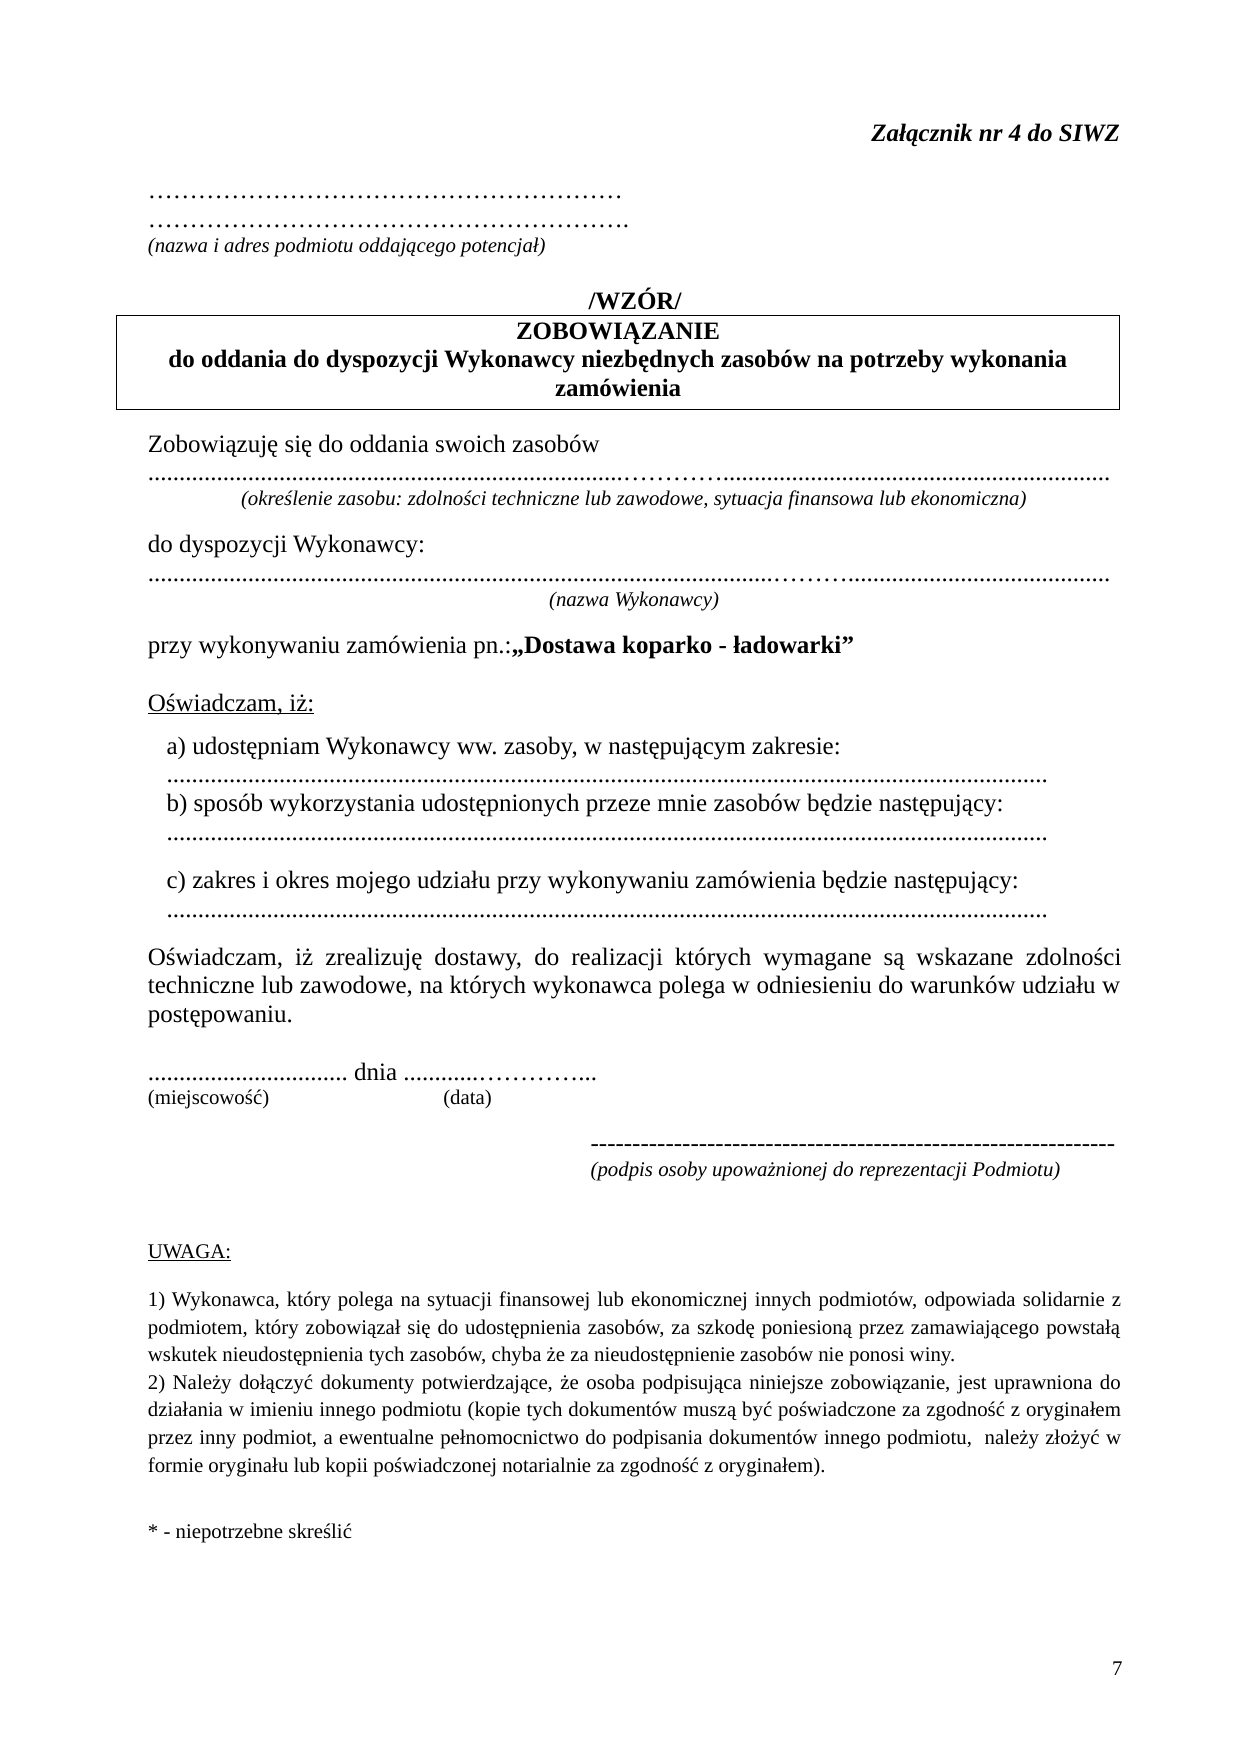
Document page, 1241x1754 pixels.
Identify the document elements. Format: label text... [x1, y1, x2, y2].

text ............................................................................………….............................................................. [148, 457, 1122, 486]
table_header ZOBOWIĄZANIE do oddania do dyspozycji Wykonawcy niezbędnych zasobów na potrzeby wykonania zamówienia [117, 316, 1119, 408]
text Oświadczam, iż zrealizuję dostawy, do realizacji których wymagane są wskazane zdolności techniczne lub zawodowe, na których wykonawca polega w odniesieniu do warunków udziału w postępowaniu. [148, 942, 1122, 1028]
text * - niepotrzebne skreślić [148, 1518, 1122, 1543]
text (miejscowość) (data) [148, 1085, 1122, 1109]
list 2) Należy dołączyć dokumenty potwierdzające, że osoba podpisująca niniejsze zobowiązanie, jest uprawniona do działania w imieniu innego podmiotu (kopie tych dokumentów muszą być poświadczone za zgodność z oryginałem przez inny podmiot, a ewentualne pełnomocnictwo do podpisania dokumentów innego podmiotu, należy złożyć w formie oryginału lub kopii poświadczonej notarialnie za zgodność z oryginałem). [148, 1370, 1122, 1477]
text c) zakres i okres mojego udziału przy wykonywaniu zamówienia będzie następujący: [166, 865, 1122, 894]
text (nazwa Wykonawcy) [148, 587, 1122, 611]
text ....................................................................................................……….......................................... [148, 558, 1122, 587]
text ………………………………………………… [148, 176, 1122, 204]
text Oświadczam, iż: [148, 688, 1122, 716]
text ............................................................................................................................................. [166, 894, 1122, 922]
text (nazwa i adres podmiotu oddającego potencjał) [148, 233, 1122, 257]
text b) sposób wykorzystania udostępnionych przeze mnie zasobów będzie następujący: [166, 788, 1122, 817]
text ............................................................................................................................................. [166, 817, 1122, 846]
text …………………………………………………. [148, 204, 1122, 233]
text ................................ dnia ............…………... [148, 1057, 1122, 1085]
text (określenie zasobu: zdolności techniczne lub zawodowe, sytuacja finansowa lub ekonomiczna) [148, 486, 1122, 510]
text /WZÓR/ [148, 286, 1122, 315]
text (podpis osoby upoważnionej do reprezentacji Podmiotu) [443, 1157, 1122, 1181]
list Zobowiązuję się do oddania swoich zasobów [148, 429, 1122, 457]
text --------------------------------------------------------------- [443, 1128, 1122, 1157]
text przy wykonywaniu zamówienia pn.:„Dostawa koparko - ładowarki” [148, 630, 1122, 659]
text 1) Wykonawca, który polega na sytuacji finansowej lub ekonomicznej innych podmiotów, odpowiada solidarnie z podmiotem, który zobowiązał się do udostępnienia zasobów, za szkodę poniesioną przez zamawiającego powstałą wskutek nieudostępnienia tych zasobów, chyba że za nieudostępnienie zasobów nie ponosi winy. [148, 1287, 1122, 1366]
text UWAGA: [148, 1239, 1122, 1263]
text do dyspozycji Wykonawcy: [148, 529, 1122, 558]
text Załącznik nr 4 do SIWZ [738, 118, 1122, 147]
text a) udostępniam Wykonawcy ww. zasoby, w następującym zakresie: [166, 731, 1122, 759]
text ............................................................................................................................................. [166, 759, 1122, 788]
